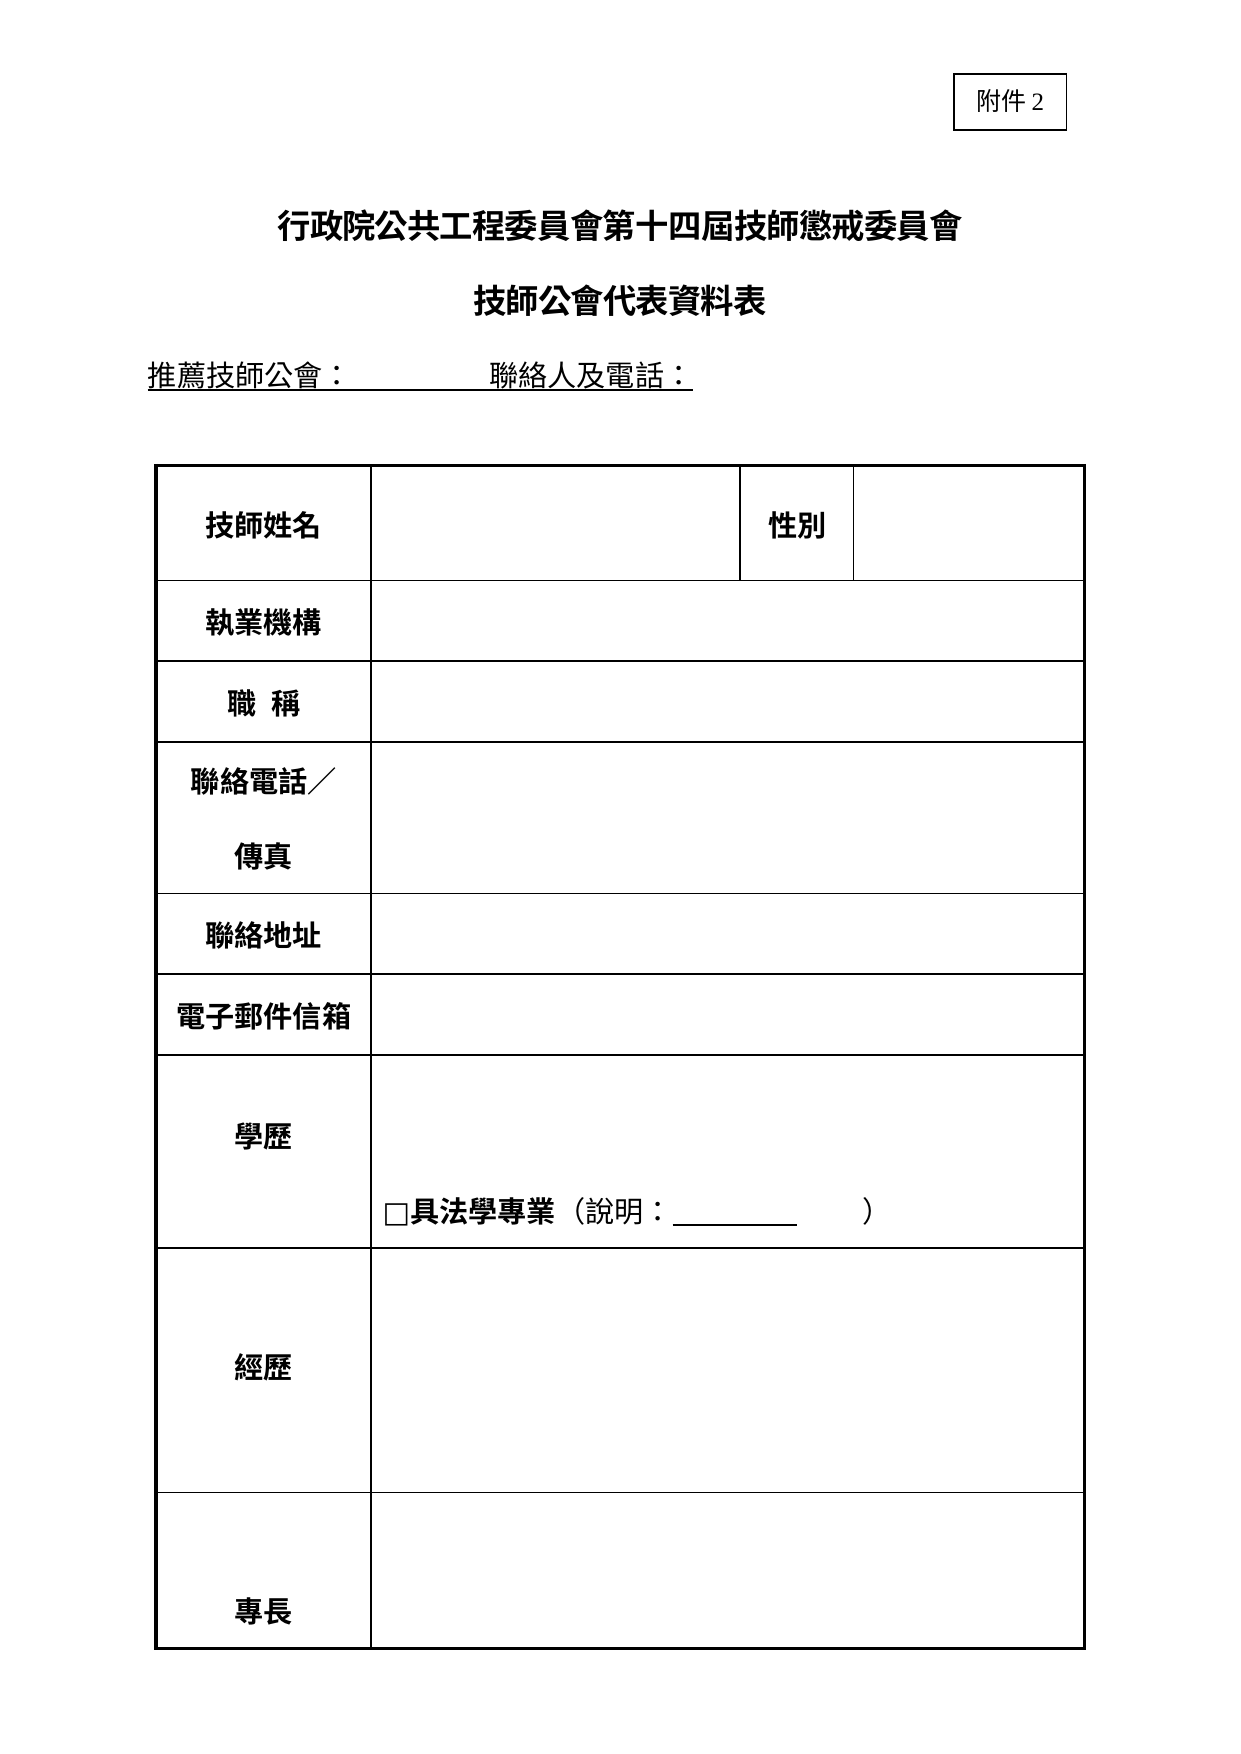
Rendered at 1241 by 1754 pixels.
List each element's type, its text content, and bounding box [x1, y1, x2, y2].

table_cell [372, 975, 1083, 1054]
table_cell 電子郵件信箱 [158, 975, 370, 1054]
table_cell □具法學專業（說明： ） [372, 1056, 1083, 1247]
table_header 性別 [741, 467, 853, 579]
text 行政院公共工程委員會第十四屆技師懲戒委員會 [148, 186, 1092, 261]
table_cell 專長 [158, 1493, 370, 1647]
table_cell [372, 1249, 1083, 1491]
table_cell [372, 1493, 1083, 1647]
table_cell [372, 743, 1083, 892]
text 技師公會代表資料表 [148, 261, 1092, 336]
table_cell 聯絡電話／ 傳真 [158, 743, 370, 892]
table_header 技師姓名 [158, 467, 370, 579]
table_header [854, 467, 1083, 579]
table_cell [372, 894, 1083, 973]
text 推薦技師公會： 聯絡人及電話： [148, 336, 1143, 411]
table_cell 經歷 [158, 1249, 370, 1491]
table_cell 聯絡地址 [158, 894, 370, 973]
table_cell 職 稱 [158, 662, 370, 741]
table_cell [372, 662, 1083, 741]
text 附件2 [970, 82, 1051, 118]
table_cell 執業機構 [158, 581, 370, 660]
table_header [372, 467, 739, 579]
table_cell [372, 581, 1083, 660]
table_cell 學歷 [158, 1056, 370, 1247]
